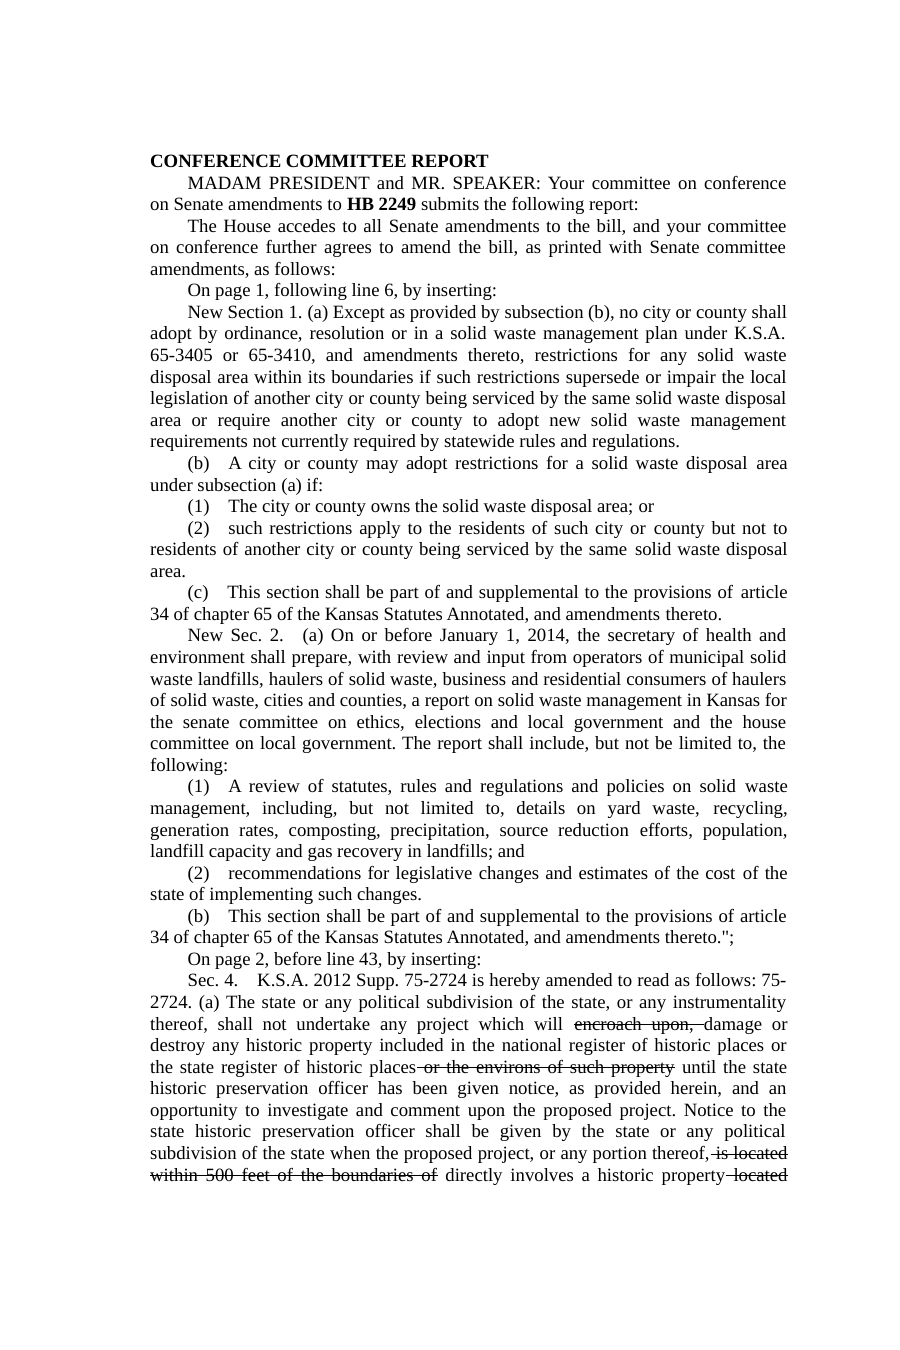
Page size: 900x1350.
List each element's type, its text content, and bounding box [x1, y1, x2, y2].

text New Section 1. (a) Except as provided by subsection (b), no city or county shall adopt by ordinance, resolution or in a solid waste management plan under K.S.A. 65-3405 or 65-3410, and amendments thereto, restrictions for any solid waste disposal area within its boundaries if such restrictions supersede or impair the local legislation of another city or county being serviced by the same solid waste disposal area or require another city or county to adopt new solid waste management requirements not currently required by statewide rules and regulations. [150, 301, 787, 452]
text (b) A city or county may adopt restrictions for a solid waste disposal area under subsection (a) if: [150, 452, 787, 495]
text New Sec. 2. (a) On or before January 1, 2014, the secretary of health and environment shall prepare, with review and input from operators of municipal solid waste landfills, haulers of solid waste, business and residential consumers of haulers of solid waste, cities and counties, a report on solid waste management in Kansas for the senate committee on ethics, elections and local government and the house committee on local government. The report shall include, but not be limited to, the following: [150, 624, 787, 775]
text On page 1, following line 6, by inserting: [150, 279, 787, 301]
text (2) such restrictions apply to the residents of such city or county but not to residents of another city or county being serviced by the same solid waste disposal area. [150, 517, 787, 581]
text (1) A review of statutes, rules and regulations and policies on solid waste management, including, but not limited to, details on yard waste, recycling, generation rates, composting, precipitation, source reduction efforts, population, landfill capacity and gas recovery in landfills; and [150, 775, 787, 862]
text (1) The city or county owns the solid waste disposal area; or [150, 495, 787, 517]
text (b) This section shall be part of and supplemental to the provisions of article 34 of chapter 65 of the Kansas Statutes Annotated, and amendments thereto."; [150, 905, 787, 948]
text On page 2, before line 43, by inserting: [150, 948, 787, 969]
text (c) This section shall be part of and supplemental to the provisions of article 34 of chapter 65 of the Kansas Statutes Annotated, and amendments thereto. [150, 581, 787, 624]
text (2) recommendations for legislative changes and estimates of the cost of the state of implementing such changes. [150, 862, 787, 905]
text Sec. 4. K.S.A. 2012 Supp. 75-2724 is hereby amended to read as follows: 75-2724. (a) The state or any political subdivision of the state, or any instrumentality thereof, shall not undertake any project which will encroach upon, damage or destroy any historic property included in the national register of historic places or the state register of historic places or the environs of such property until the state historic preservation officer has been given notice, as provided herein, and an opportunity to investigate and comment upon the proposed project. Notice to the state historic preservation officer shall be given by the state or any political subdivision of the state when the proposed project, or any portion thereof, is located within 500 feet of the boundaries of directly involves a historic property located within the corporate limits of a city, or within 1,000 feet of the boundaries of a historic property located in the unincorporated portion of a county. Notwithstanding the notice herein required, nothing in this section shall be interpreted as limiting the authority of the state historic preservation officer to investigate, comment and make the determinations otherwise permitted by this section regardless of the proximity of any proposed project to the boundaries of on a project directly involving a an historic property. The state historic preservation officer may solicit the advice and recommendations of the historic sites board of review with respect to such project and may direct that a public hearing or hearings be held thereon. Any such public hearing or hearings held pursuant to this subsection or held pursuant to authority delegated by the state historical preservation officer under subsection (e) or (f) shall be held within 60 days from the date of receipt of notice by the state historical preservation officer from the state or any political subdivision of the state as provided herein. If the state historic preservation officer determines, with or without having been given notice of the proposed project, that such the proposed project will encroach upon, damage or destroy any historic property included in the national register of historic places or the state register of historic places or the environs of such property, such the project shall not proceed until: [150, 969, 787, 1185]
text The House accedes to all Senate amendments to the bill, and your committee on conference further agrees to amend the bill, as printed with Senate committee amendments, as follows: [150, 215, 787, 279]
text MADAM PRESIDENT and MR. SPEAKER: Your committee on conference on Senate amendments to HB 2249 submits the following report: [150, 172, 787, 215]
text CONFERENCE COMMITTEE REPORT [150, 150, 787, 172]
